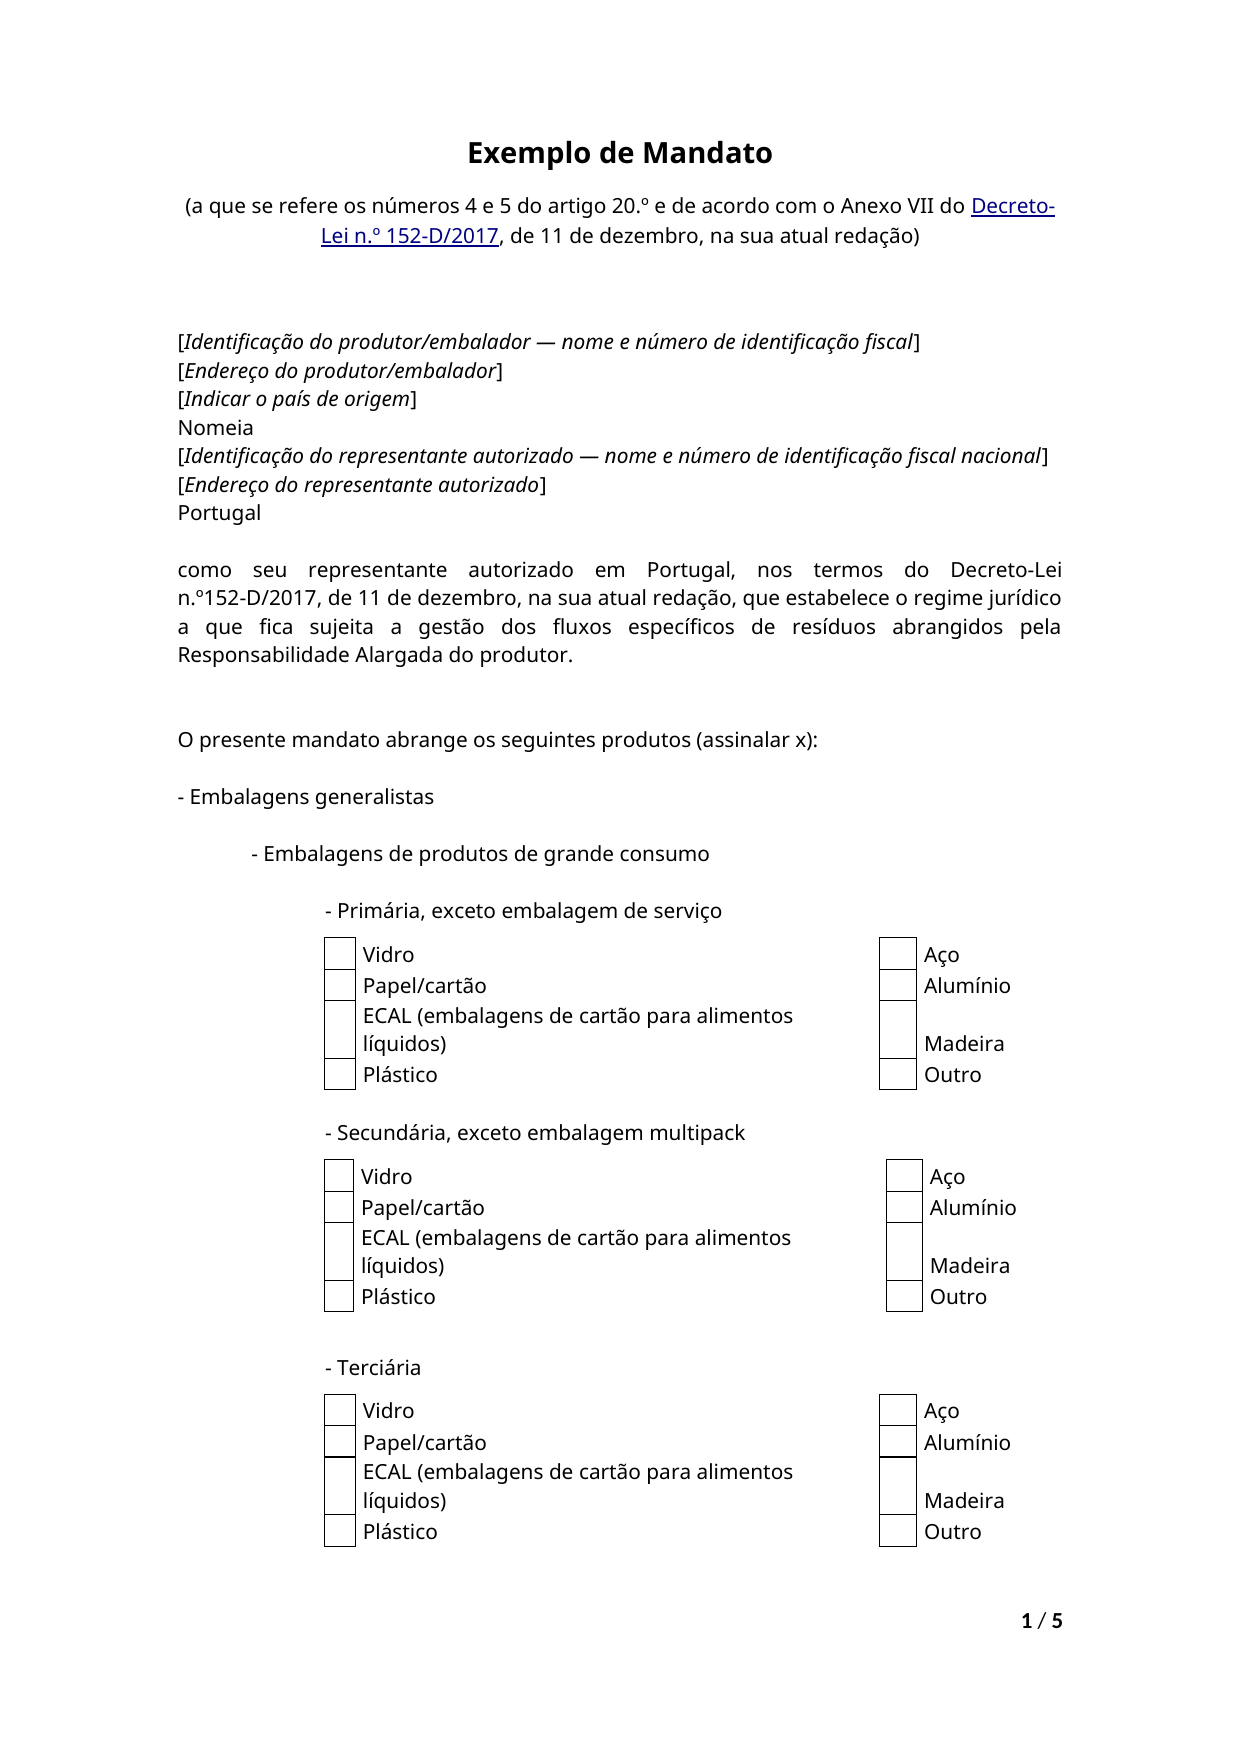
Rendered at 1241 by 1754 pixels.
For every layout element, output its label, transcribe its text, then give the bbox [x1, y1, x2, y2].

table_cell Papel/cartão [354, 1191, 886, 1222]
table_cell [880, 1059, 916, 1089]
text O presente mandato abrange os seguintes produtos (assinalar x): [177, 726, 1063, 754]
table_cell [325, 1515, 355, 1546]
text [Endereço do produtor/embalador] [177, 356, 1063, 384]
table_cell Plástico [356, 1058, 879, 1089]
table_cell [887, 1223, 922, 1280]
table_cell [880, 970, 916, 1000]
table_cell [880, 1426, 916, 1456]
table_cell [880, 1458, 916, 1514]
table_cell ECAL (embalagens de cartão para alimentos líquidos) [356, 1000, 879, 1058]
table_cell Alumínio [923, 1191, 1028, 1222]
table_header Aço [923, 1159, 1028, 1191]
table_header Vidro [356, 937, 879, 968]
table_cell Plástico [354, 1280, 886, 1311]
table_cell [325, 1223, 353, 1280]
table_header Aço [917, 1394, 1022, 1425]
table_cell ECAL (embalagens de cartão para alimentos líquidos) [356, 1456, 879, 1514]
table_cell ECAL (embalagens de cartão para alimentos líquidos) [354, 1222, 886, 1280]
table_cell Papel/cartão [356, 1425, 879, 1456]
text - Terciária [251, 1353, 1063, 1381]
table_header [880, 1395, 916, 1425]
text Nomeia [177, 413, 1063, 441]
table_header Aço [917, 937, 1022, 968]
text - Primária, exceto embalagem de serviço [177, 896, 1063, 925]
table_header [325, 1160, 353, 1191]
text - Embalagens generalistas [177, 782, 1063, 811]
table_header [325, 1395, 355, 1425]
table_header Vidro [354, 1159, 886, 1191]
text - Secundária, exceto embalagem multipack [251, 1118, 1063, 1147]
table_cell [880, 1001, 916, 1058]
text Exemplo de Mandato [177, 132, 1063, 172]
table_cell [325, 970, 355, 1000]
table_cell [325, 1192, 353, 1222]
text [Identificação do produtor/embalador — nome e número de identificação fiscal] [177, 327, 1063, 356]
table_cell Outro [917, 1514, 1022, 1546]
table_cell Papel/cartão [356, 969, 879, 1000]
table_header [880, 938, 916, 968]
text (a que se refere os números 4 e 5 do artigo 20.º e de acordo com o Anexo VII do Decreto-Lei n.º 152-D/2017, de 11 de dezembro, na sua atual redação) [177, 191, 1063, 249]
text como seu representante autorizado em Portugal, nos termos do Decreto-Lei n.º152-D/2017, de 11 de dezembro, na sua atual redação, que estabelece o regime jurídico a que fica sujeita a gestão dos fluxos específicos de resíduos abrangidos pela Responsabilidade Alargada do produtor. [177, 555, 1063, 669]
table_cell Outro [917, 1058, 1022, 1089]
text [Identificação do representante autorizado — nome e número de identificação fiscal nacional] [177, 441, 1063, 470]
table_cell [325, 1001, 355, 1058]
table_cell Plástico [356, 1514, 879, 1546]
table_cell Madeira [917, 1000, 1022, 1058]
table_cell Outro [923, 1280, 1028, 1311]
table_cell [325, 1281, 353, 1311]
text Portugal [177, 498, 1063, 527]
table_cell [325, 1059, 355, 1089]
table_header Vidro [356, 1394, 879, 1425]
table_header [325, 938, 355, 968]
table_cell Alumínio [917, 969, 1022, 1000]
table_cell Alumínio [917, 1425, 1022, 1456]
table_cell [887, 1281, 922, 1311]
table_header [887, 1160, 922, 1191]
table_cell [880, 1515, 916, 1546]
text - Embalagens de produtos de grande consumo [177, 839, 1063, 868]
table_cell [325, 1458, 355, 1514]
text [Endereço do representante autorizado] [177, 470, 1063, 498]
table_cell [325, 1426, 355, 1456]
table_cell Madeira [923, 1222, 1028, 1280]
table_cell [887, 1192, 922, 1222]
table_cell Madeira [917, 1456, 1022, 1514]
text [Indicar o país de origem] [177, 384, 1063, 413]
